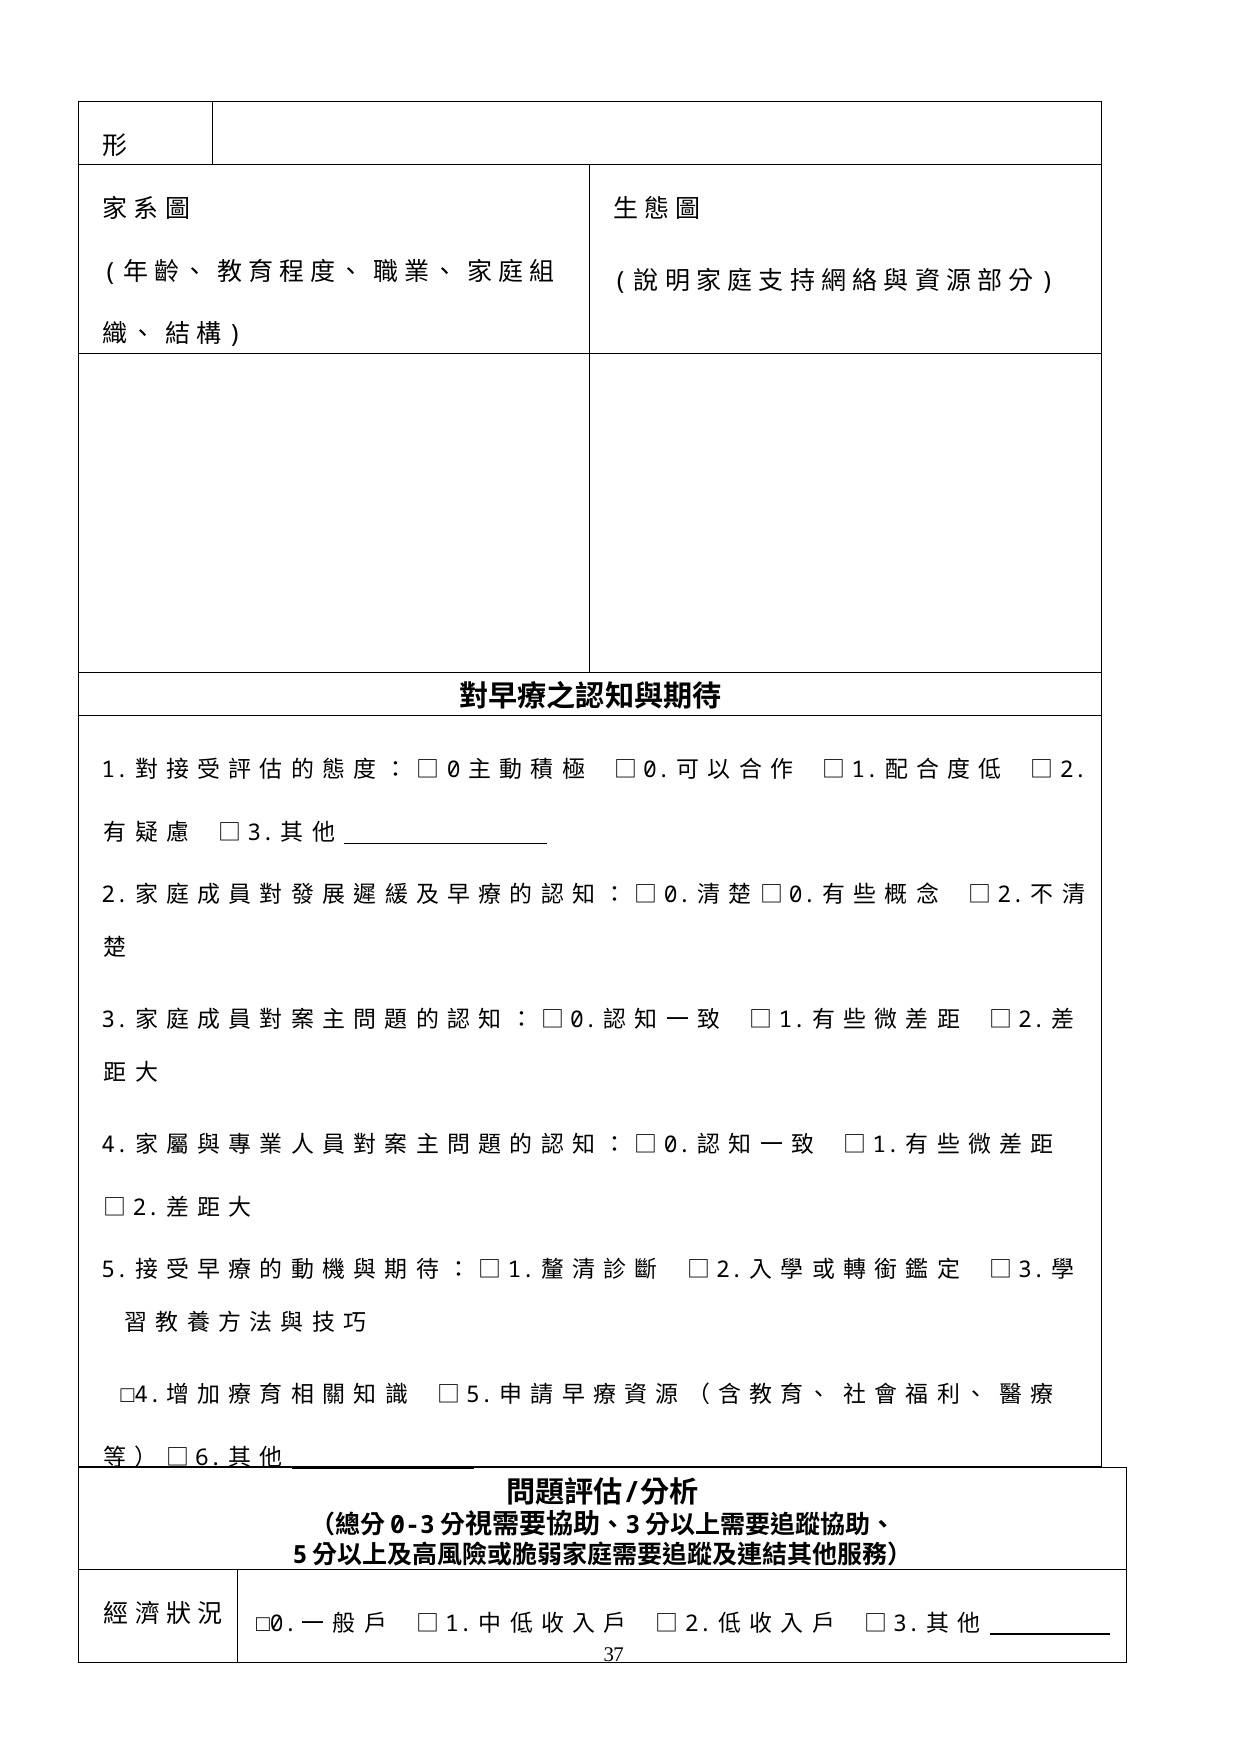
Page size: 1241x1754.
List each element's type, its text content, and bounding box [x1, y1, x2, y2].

table_cell 經濟狀況 [79, 1570, 237, 1662]
table_cell [79, 354, 589, 672]
table_cell [213, 102, 1101, 164]
table_cell □0.一般戶 □1.中低收入戶 □2.低收入戶 □3.其他 經濟來源：□0穩定 □1.不穩定 □2.收支失衡 □3.其他 經濟狀況（說明）： [238, 1570, 1126, 1662]
table_cell 形 [79, 102, 212, 164]
table_cell 生態圖 (說明家庭支持網絡與資源部分) [590, 165, 1101, 353]
table_cell [590, 354, 1101, 672]
table_header 問題評估/分析 （總分0-3分視需要協助、3分以上需要追蹤協助、 5分以上及高風險或脆弱家庭需要追蹤及連結其他服務） [79, 1468, 1126, 1569]
table_cell 1.對接受評估的態度：□0主動積極 □0.可以合作 □1.配合度低 □2.有疑慮 □3.其他 2.家庭成員對發展遲緩及早療的認知：□0.清楚□0.有些概念 □2.不清楚 3.家庭成員對案主問題的認知：□0.認知一致 □1.有些微差距 □2.差距大 4.家屬與專業人員對案主問題的認知：□0.認知一致 □1.有些微差距 □2.差距大 5.接受早療的動機與期待：□1.釐清診斷 □2.入學或轉銜鑑定 □3.學習教養方法與技巧 □4.增加療育相關知識 □5.申請早療資源（含教育、社會福利、醫療等）□6.其他 [79, 716, 1101, 1466]
table_cell 家系圖 (年齡、教育程度、職業、家庭組織、結構) [79, 165, 589, 353]
table_cell 對早療之認知與期待 [79, 673, 1101, 715]
